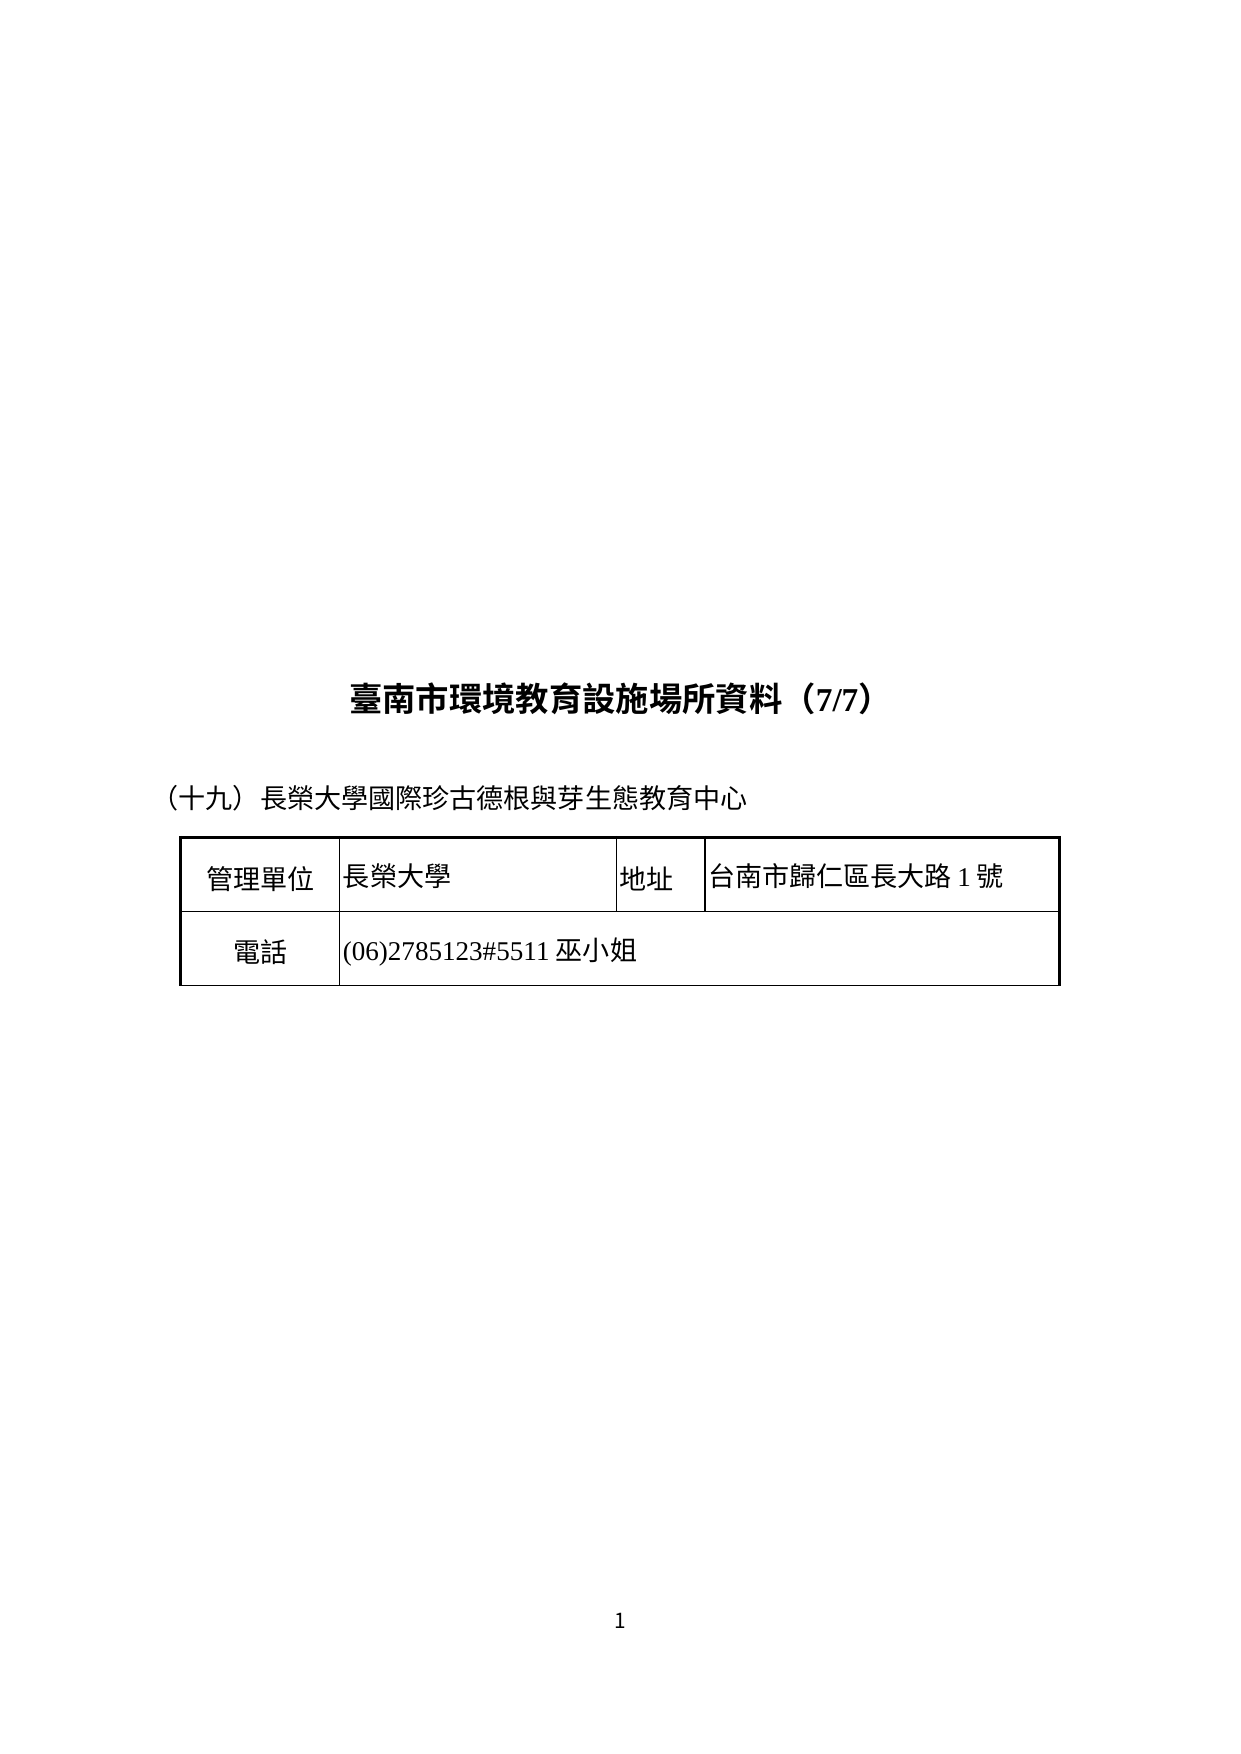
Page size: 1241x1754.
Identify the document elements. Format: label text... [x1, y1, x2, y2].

table_header 管理單位 [182, 839, 339, 911]
text 臺南市環境教育設施場所資料（7/7） [151, 672, 1089, 721]
text （十九）長榮大學國際珍古德根與芽生態教育中心 [151, 777, 1089, 816]
table_header 長榮大學 [340, 839, 616, 911]
table_header 地址 [617, 839, 704, 911]
table_header 台南市歸仁區長大路1號 [706, 839, 1058, 911]
table_cell 電話 [182, 912, 339, 984]
table_cell (06)2785123#5511 巫小姐 [340, 912, 1058, 984]
